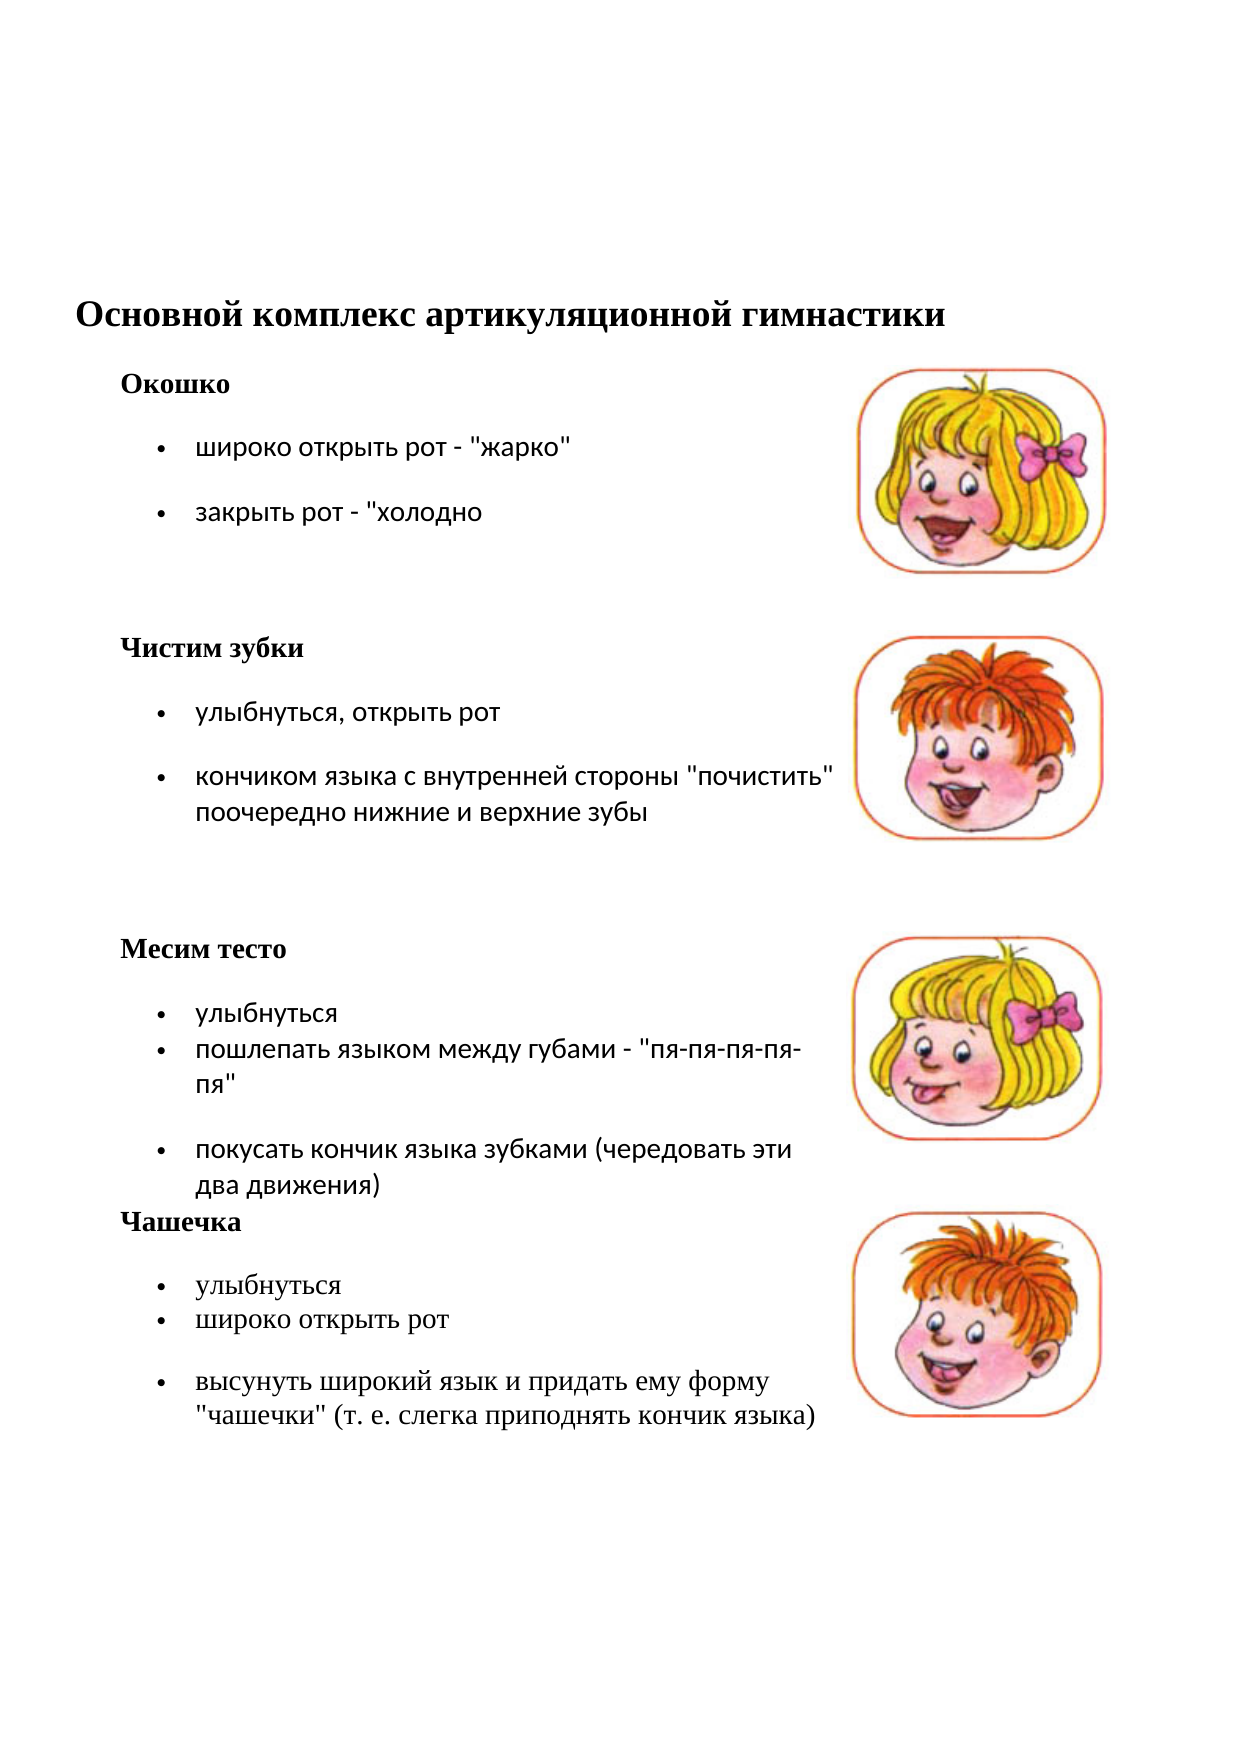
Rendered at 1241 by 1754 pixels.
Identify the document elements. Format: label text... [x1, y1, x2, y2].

picture [847, 630, 1118, 846]
table_header [846, 364, 1122, 628]
table_header Окошко широко открыть рот - "жарко" закрыть рот - "холодно [119, 364, 846, 628]
table_cell [846, 629, 1122, 868]
subtitle Основной комплекс артикуляционной гимнастики [75, 292, 1165, 335]
table_header Месим тесто улыбнуться пошлепать языком между губами - "пя-пя-пя-пя-пя" покусать кончик языка зубками (чередовать эти два движения) [119, 930, 844, 1203]
table_header [844, 930, 1122, 1203]
picture [846, 1204, 1117, 1424]
picture [847, 365, 1118, 582]
table_cell Чистим зубки улыбнуться, открыть рот кончиком языка с внутренней стороны "почистить" поочередно нижние и верхние зубы [119, 629, 846, 868]
table_cell Чашечка улыбнуться широко открыть рот высунуть широкий язык и придать ему форму "чашечки" (т. е. слегка приподнять кончик языка) [119, 1203, 844, 1446]
picture [846, 931, 1117, 1147]
table_cell [844, 1203, 1122, 1446]
